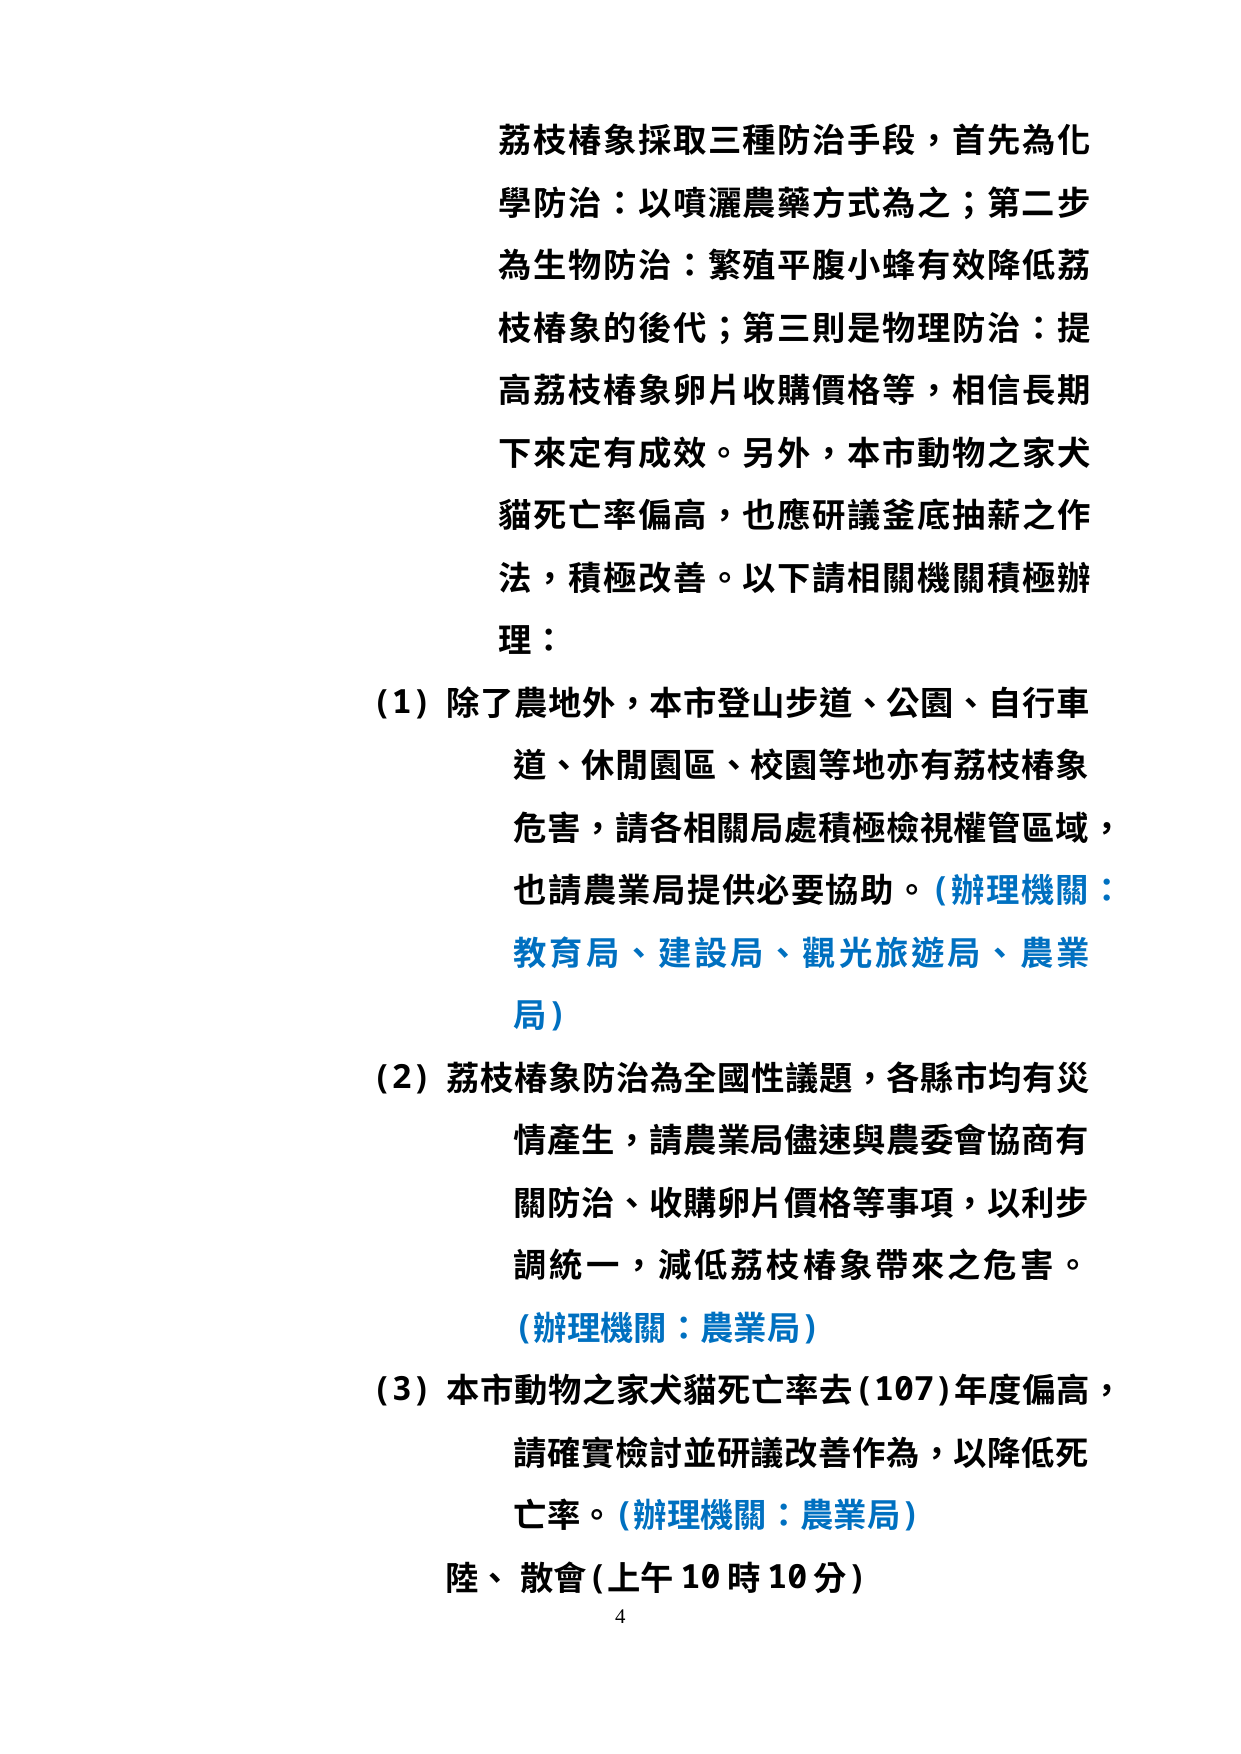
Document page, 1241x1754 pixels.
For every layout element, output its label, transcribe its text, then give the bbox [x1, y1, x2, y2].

list 荔枝椿象防治為全國性議題，各縣市均有災情產生，請農業局儘速與農委會協商有關防治、收購卵片價格等事項，以利步調統一，減低荔枝椿象帶來之危害。(辦理機關：農業局) [372, 1034, 1090, 1346]
list 楊副市長指出，荔枝椿象對農產品危害極大，且其已漫延至公園、人行道、登山步道等地，對市民健康產生嚴重影響，應積極研議防治作為；對此，農業局已針對荔枝椿象採取三種防治手段，首先為化學防治：以噴灑農藥方式為之；第二步為生物防治：繁殖平腹小蜂有效降低荔枝椿象的後代；第三則是物理防治：提高荔枝椿象卵片收購價格等，相信長期下來定有成效。另外，本市動物之家犬貓死亡率偏高，也應研議釜底抽薪之作法，積極改善。以下請相關機關積極辦理： [357, 96, 1090, 659]
list 除了農地外，本市登山步道、公園、自行車道、休閒園區、校園等地亦有荔枝椿象危害，請各相關局處積極檢視權管區域，也請農業局提供必要協助。(辦理機關：教育局、建設局、觀光旅遊局、農業局) [372, 659, 1090, 1034]
list 本市動物之家犬貓死亡率去(107)年度偏高，請確實檢討並研議改善作為，以降低死亡率。(辦理機關：農業局) [372, 1346, 1090, 1534]
list 散會(上午10時10分) [445, 1534, 1090, 1596]
